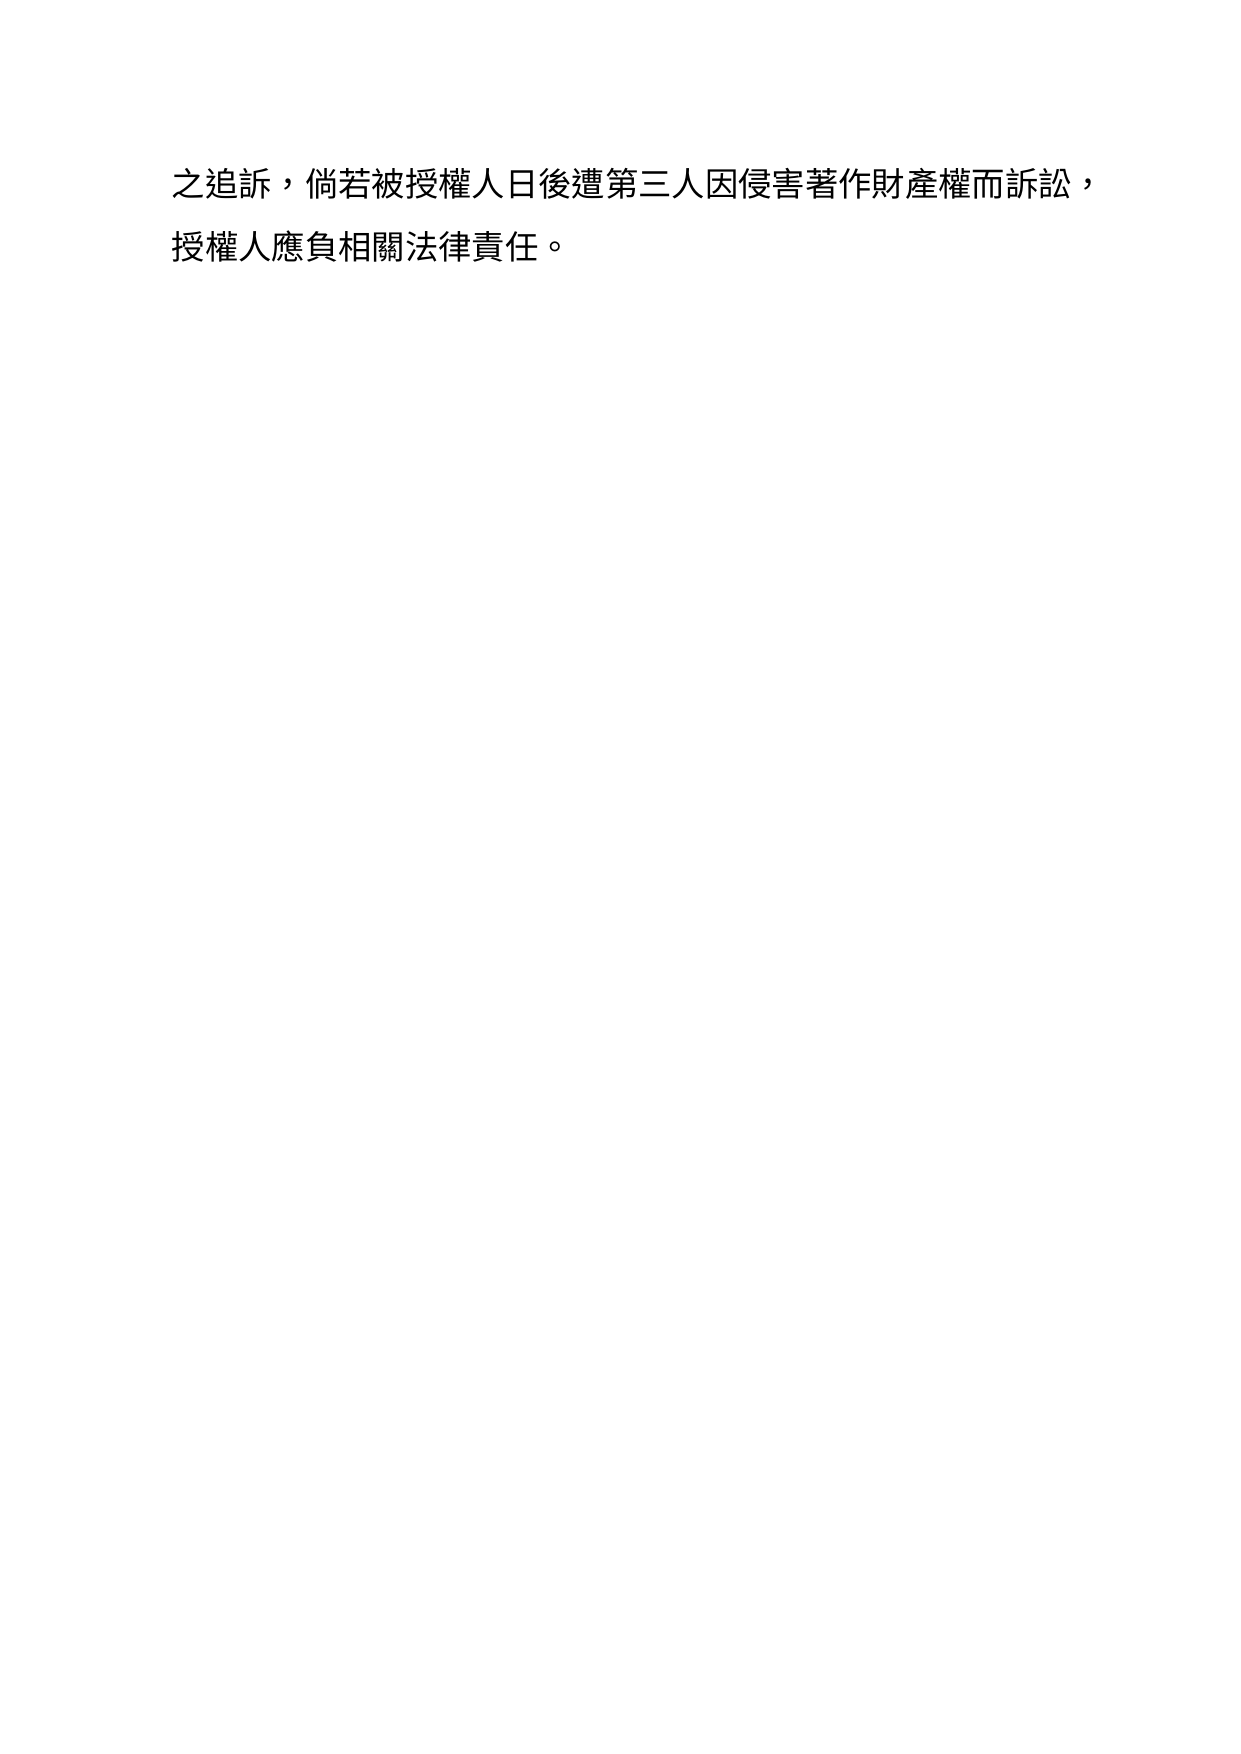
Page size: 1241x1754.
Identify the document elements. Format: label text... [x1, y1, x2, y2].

list 之追訴，倘若被授權人日後遭第三人因侵害著作財產權而訴訟，授權人應負相關法律責任。 [117, 158, 1128, 269]
